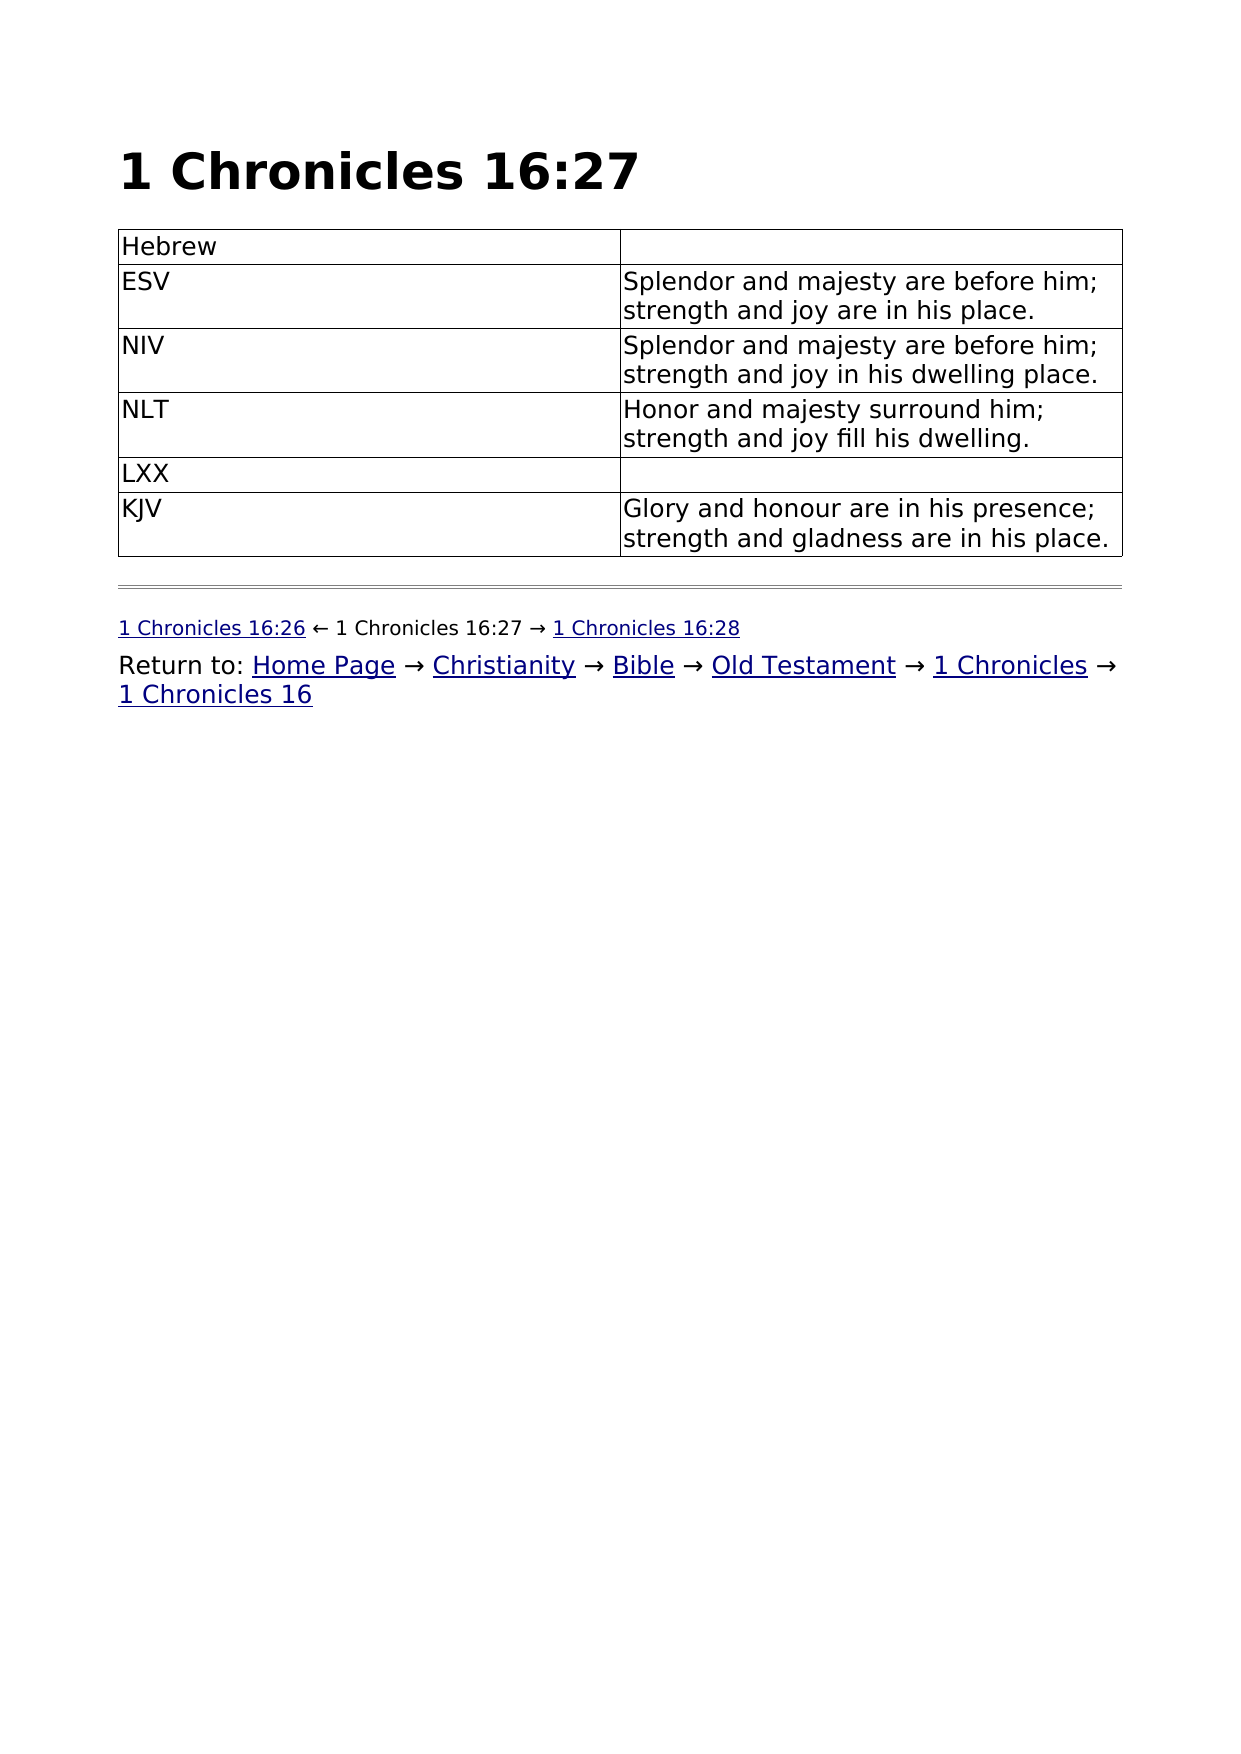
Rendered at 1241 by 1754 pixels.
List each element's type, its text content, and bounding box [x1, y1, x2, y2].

table_cell Splendor and majesty are before him; strength and joy in his dwelling place. [621, 329, 1122, 392]
table_cell Glory and honour are in his presence; strength and gladness are in his place. [621, 493, 1122, 556]
table_header Hebrew [119, 230, 620, 264]
table_cell LXX [119, 458, 620, 492]
table_cell ESV [119, 265, 620, 328]
table_cell [621, 458, 1122, 492]
table_cell NLT [119, 393, 620, 457]
table_header [621, 230, 1122, 264]
table_cell NIV [119, 329, 620, 392]
table_cell Honor and majesty surround him; strength and joy fill his dwelling. [621, 393, 1122, 457]
text 1 Chronicles 16:26 ← 1 Chronicles 16:27 → 1 Chronicles 16:28 [118, 617, 1122, 651]
text Return to: Home Page → Christianity → Bible → Old Testament → 1 Chronicles → 1 Chronicles 16 [118, 651, 1122, 709]
subtitle 1 Chronicles 16:27 [118, 143, 1122, 201]
table_cell KJV [119, 493, 620, 556]
table_cell Splendor and majesty are before him; strength and joy are in his place. [621, 265, 1122, 328]
